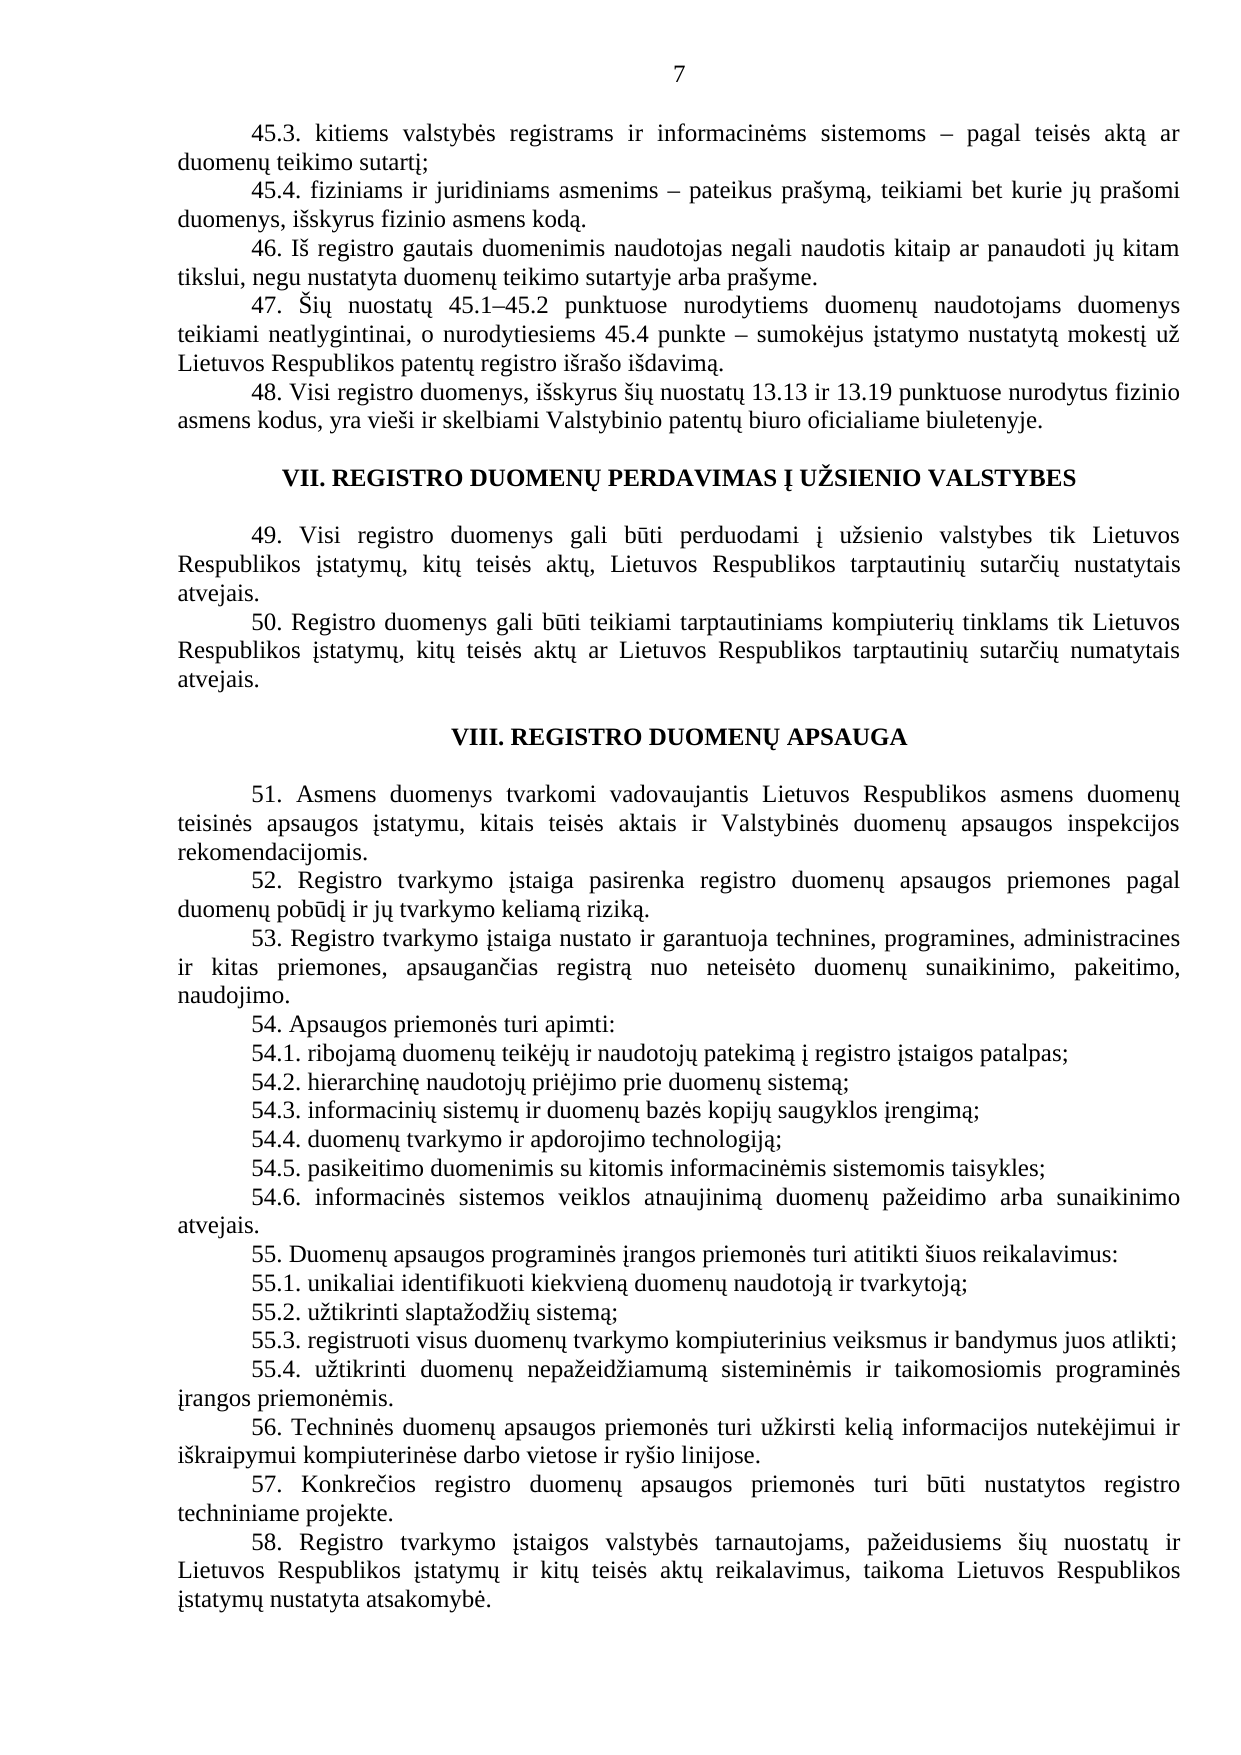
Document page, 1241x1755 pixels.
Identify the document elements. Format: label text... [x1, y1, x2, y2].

text 57. Konkrečios registro duomenų apsaugos priemonės turi būti nustatytos registro techniniame projekte. [177, 1469, 1181, 1527]
text 54.1. ribojamą duomenų teikėjų ir naudotojų patekimą į registro įstaigos patalpas; [177, 1038, 1181, 1067]
text 54. Apsaugos priemonės turi apimti: [177, 1009, 1181, 1038]
text 46. Iš registro gautais duomenimis naudotojas negali naudotis kitaip ar panaudoti jų kitam tikslui, negu nustatyta duomenų teikimo sutartyje arba prašyme. [177, 233, 1181, 291]
text VII. REGISTRO DUOMENŲ PERDAVIMAS Į UŽSIENIO VALSTYBES [177, 463, 1181, 492]
text 53. Registro tvarkymo įstaiga nustato ir garantuoja technines, programines, administracines ir kitas priemones, apsaugančias registrą nuo neteisėto duomenų sunaikinimo, pakeitimo, naudojimo. [177, 923, 1181, 1009]
text 54.3. informacinių sistemų ir duomenų bazės kopijų saugyklos įrengimą; [177, 1096, 1181, 1124]
text 56. Techninės duomenų apsaugos priemonės turi užkirsti kelią informacijos nutekėjimui ir iškraipymui kompiuterinėse darbo vietose ir ryšio linijose. [177, 1412, 1181, 1469]
text VIII. REGISTRO DUOMENŲ APSAUGA [177, 722, 1181, 751]
text 54.4. duomenų tvarkymo ir apdorojimo technologiją; [177, 1124, 1181, 1153]
text 55.2. užtikrinti slaptažodžių sistemą; [177, 1297, 1181, 1326]
text 54.6. informacinės sistemos veiklos atnaujinimą duomenų pažeidimo arba sunaikinimo atvejais. [177, 1182, 1181, 1239]
text 49. Visi registro duomenys gali būti perduodami į užsienio valstybes tik Lietuvos Respublikos įstatymų, kitų teisės aktų, Lietuvos Respublikos tarptautinių sutarčių nustatytais atvejais. [177, 521, 1181, 607]
text 50. Registro duomenys gali būti teikiami tarptautiniams kompiuterių tinklams tik Lietuvos Respublikos įstatymų, kitų teisės aktų ar Lietuvos Respublikos tarptautinių sutarčių numatytais atvejais. [177, 607, 1181, 693]
text 55.4. užtikrinti duomenų nepažeidžiamumą sisteminėmis ir taikomosiomis programinės įrangos priemonėmis. [177, 1354, 1181, 1412]
text 45.3. kitiems valstybės registrams ir informacinėms sistemoms – pagal teisės aktą ar duomenų teikimo sutartį; [177, 118, 1181, 176]
text 58. Registro tvarkymo įstaigos valstybės tarnautojams, pažeidusiems šių nuostatų ir Lietuvos Respublikos įstatymų ir kitų teisės aktų reikalavimus, taikoma Lietuvos Respublikos įstatymų nustatyta atsakomybė. [177, 1527, 1181, 1613]
text 48. Visi registro duomenys, išskyrus šių nuostatų 13.13 ir 13.19 punktuose nurodytus fizinio asmens kodus, yra vieši ir skelbiami Valstybinio patentų biuro oficialiame biuletenyje. [177, 377, 1181, 434]
text 55.1. unikaliai identifikuoti kiekvieną duomenų naudotoją ir tvarkytoją; [177, 1268, 1181, 1297]
text 54.5. pasikeitimo duomenimis su kitomis informacinėmis sistemomis taisykles; [177, 1153, 1181, 1182]
text 55.3. registruoti visus duomenų tvarkymo kompiuterinius veiksmus ir bandymus juos atlikti; [177, 1326, 1181, 1354]
text 54.2. hierarchinę naudotojų priėjimo prie duomenų sistemą; [177, 1067, 1181, 1096]
text 45.4. fiziniams ir juridiniams asmenims – pateikus prašymą, teikiami bet kurie jų prašomi duomenys, išskyrus fizinio asmens kodą. [177, 176, 1181, 233]
text 52. Registro tvarkymo įstaiga pasirenka registro duomenų apsaugos priemones pagal duomenų pobūdį ir jų tvarkymo keliamą riziką. [177, 866, 1181, 923]
text 55. Duomenų apsaugos programinės įrangos priemonės turi atitikti šiuos reikalavimus: [177, 1239, 1181, 1268]
text 47. Šių nuostatų 45.1–45.2 punktuose nurodytiems duomenų naudotojams duomenys teikiami neatlygintinai, o nurodytiesiems 45.4 punkte – sumokėjus įstatymo nustatytą mokestį už Lietuvos Respublikos patentų registro išrašo išdavimą. [177, 291, 1181, 377]
text 51. Asmens duomenys tvarkomi vadovaujantis Lietuvos Respublikos asmens duomenų teisinės apsaugos įstatymu, kitais teisės aktais ir Valstybinės duomenų apsaugos inspekcijos rekomendacijomis. [177, 779, 1181, 866]
